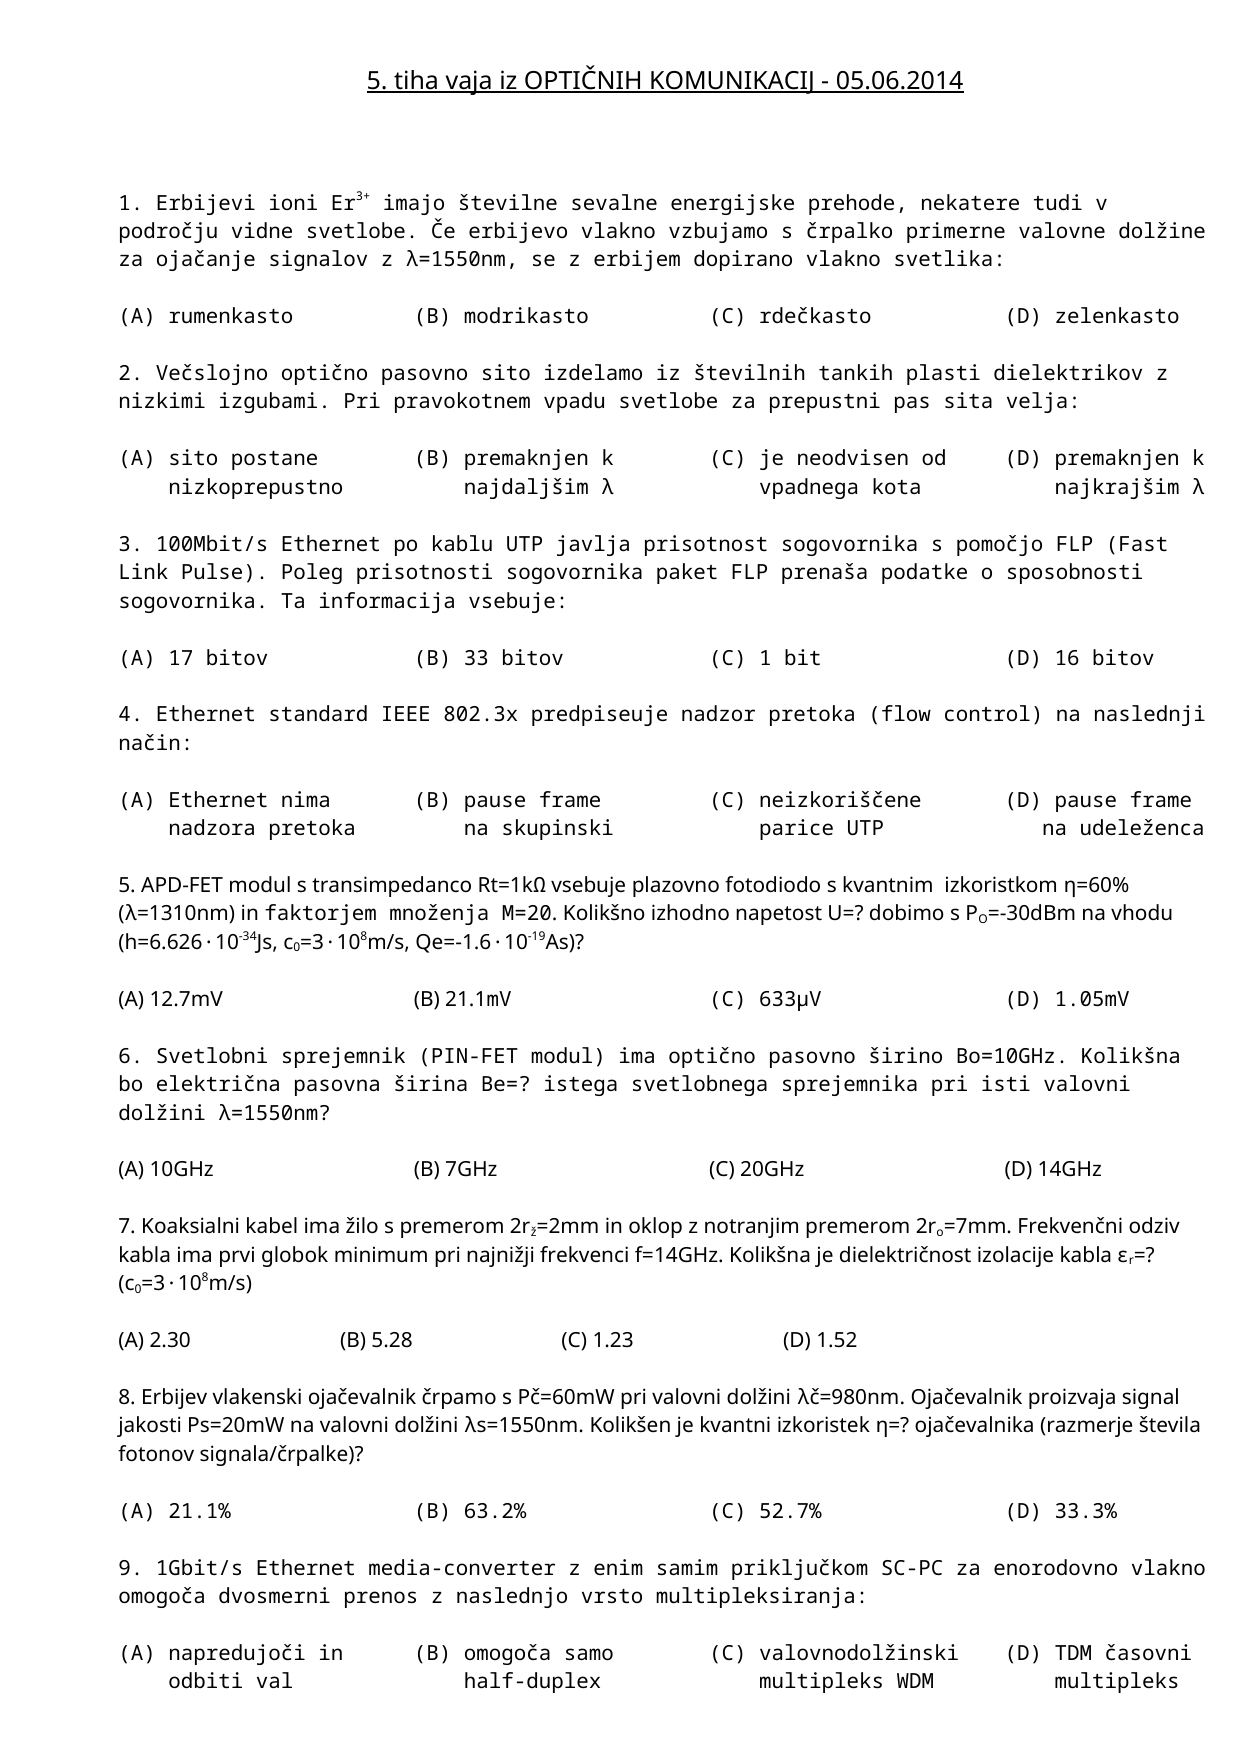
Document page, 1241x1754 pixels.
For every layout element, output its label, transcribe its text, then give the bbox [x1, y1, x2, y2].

text (A) 2.30 (B) 5.28 (C) 1.23 (D) 1.52 [118, 1325, 1212, 1353]
text (A) Ethernet nima (B) pause frame (C) neizkoriščene (D) pause frame [118, 785, 1212, 813]
text (A) 12.7mV (B) 21.1mV (C) 633μV (D) 1.05mV [118, 984, 1212, 1012]
text nadzora pretoka na skupinski parice UTP na udeleženca [118, 813, 1212, 842]
text 5. tiha vaja iz OPTIČNIH KOMUNIKACIJ - 05.06.2014 [118, 63, 1212, 97]
text (A) rumenkasto (B) modrikasto (C) rdečkasto (D) zelenkasto [118, 301, 1212, 330]
text nizkoprepustno najdaljšim λ vpadnega kota najkrajšim λ [118, 472, 1212, 500]
text 1. Erbijevi ioni Er3+ imajo številne sevalne energijske prehode, nekatere tudi v področju vidne svetlobe. Če erbijevo vlakno vzbujamo s črpalko primerne valovne dolžine za ojačanje signalov z λ=1550nm, se z erbijem dopirano vlakno svetlika: [118, 188, 1212, 273]
text 9. 1Gbit/s Ethernet media-converter z enim samim priključkom SC-PC za enorodovno vlakno omogoča dvosmerni prenos z naslednjo vrsto multipleksiranja: [118, 1553, 1212, 1609]
text (A) napredujoči in (B) omogoča samo (C) valovnodolžinski (D) TDM časovni [118, 1638, 1212, 1666]
text odbiti val half-duplex multipleks WDM multipleks [118, 1666, 1212, 1695]
text 5. APD-FET modul s transimpedanco Rt=1kΩ vsebuje plazovno fotodiodo s kvantnim izkoristkom η=60% (λ=1310nm) in faktorjem množenja M=20. Kolikšno izhodno napetost U=? dobimo s PO=-30dBm na vhodu (h=6.626∙10-34Js, c0=3∙108m/s, Qe=-1.6∙10-19As)? [118, 870, 1212, 955]
text 7. Koaksialni kabel ima žilo s premerom 2rž=2mm in oklop z notranjim premerom 2ro=7mm. Frekvenčni odziv kabla ima prvi globok minimum pri najnižji frekvenci f=14GHz. Kolikšna je dielektričnost izolacije kabla εr=? (c0=3∙108m/s) [118, 1211, 1212, 1297]
text 6. Svetlobni sprejemnik (PIN-FET modul) ima optično pasovno širino Bo=10GHz. Kolikšna bo električna pasovna širina Be=? istega svetlobnega sprejemnika pri isti valovni dolžini λ=1550nm? [118, 1041, 1212, 1126]
text 4. Ethernet standard IEEE 802.3x predpiseuje nadzor pretoka (flow control) na naslednji način: [118, 699, 1212, 756]
text (A) 17 bitov (B) 33 bitov (C) 1 bit (D) 16 bitov [118, 643, 1212, 671]
text (A) 10GHz (B) 7GHz (C) 20GHz (D) 14GHz [118, 1154, 1212, 1183]
text 8. Erbijev vlakenski ojačevalnik črpamo s Pč=60mW pri valovni dolžini λč=980nm. Ojačevalnik proizvaja signal jakosti Ps=20mW na valovni dolžini λs=1550nm. Kolikšen je kvantni izkoristek η=? ojačevalnika (razmerje števila fotonov signala/črpalke)? [118, 1382, 1212, 1467]
text 2. Večslojno optično pasovno sito izdelamo iz številnih tankih plasti dielektrikov z nizkimi izgubami. Pri pravokotnem vpadu svetlobe za prepustni pas sita velja: [118, 358, 1212, 415]
text (A) sito postane (B) premaknjen k (C) je neodvisen od (D) premaknjen k [118, 443, 1212, 472]
text (A) 21.1% (B) 63.2% (C) 52.7% (D) 33.3% [118, 1496, 1212, 1524]
text 3. 100Mbit/s Ethernet po kablu UTP javlja prisotnost sogovornika s pomočjo FLP (Fast Link Pulse). Poleg prisotnosti sogovornika paket FLP prenaša podatke o sposobnosti sogovornika. Ta informacija vsebuje: [118, 529, 1212, 614]
